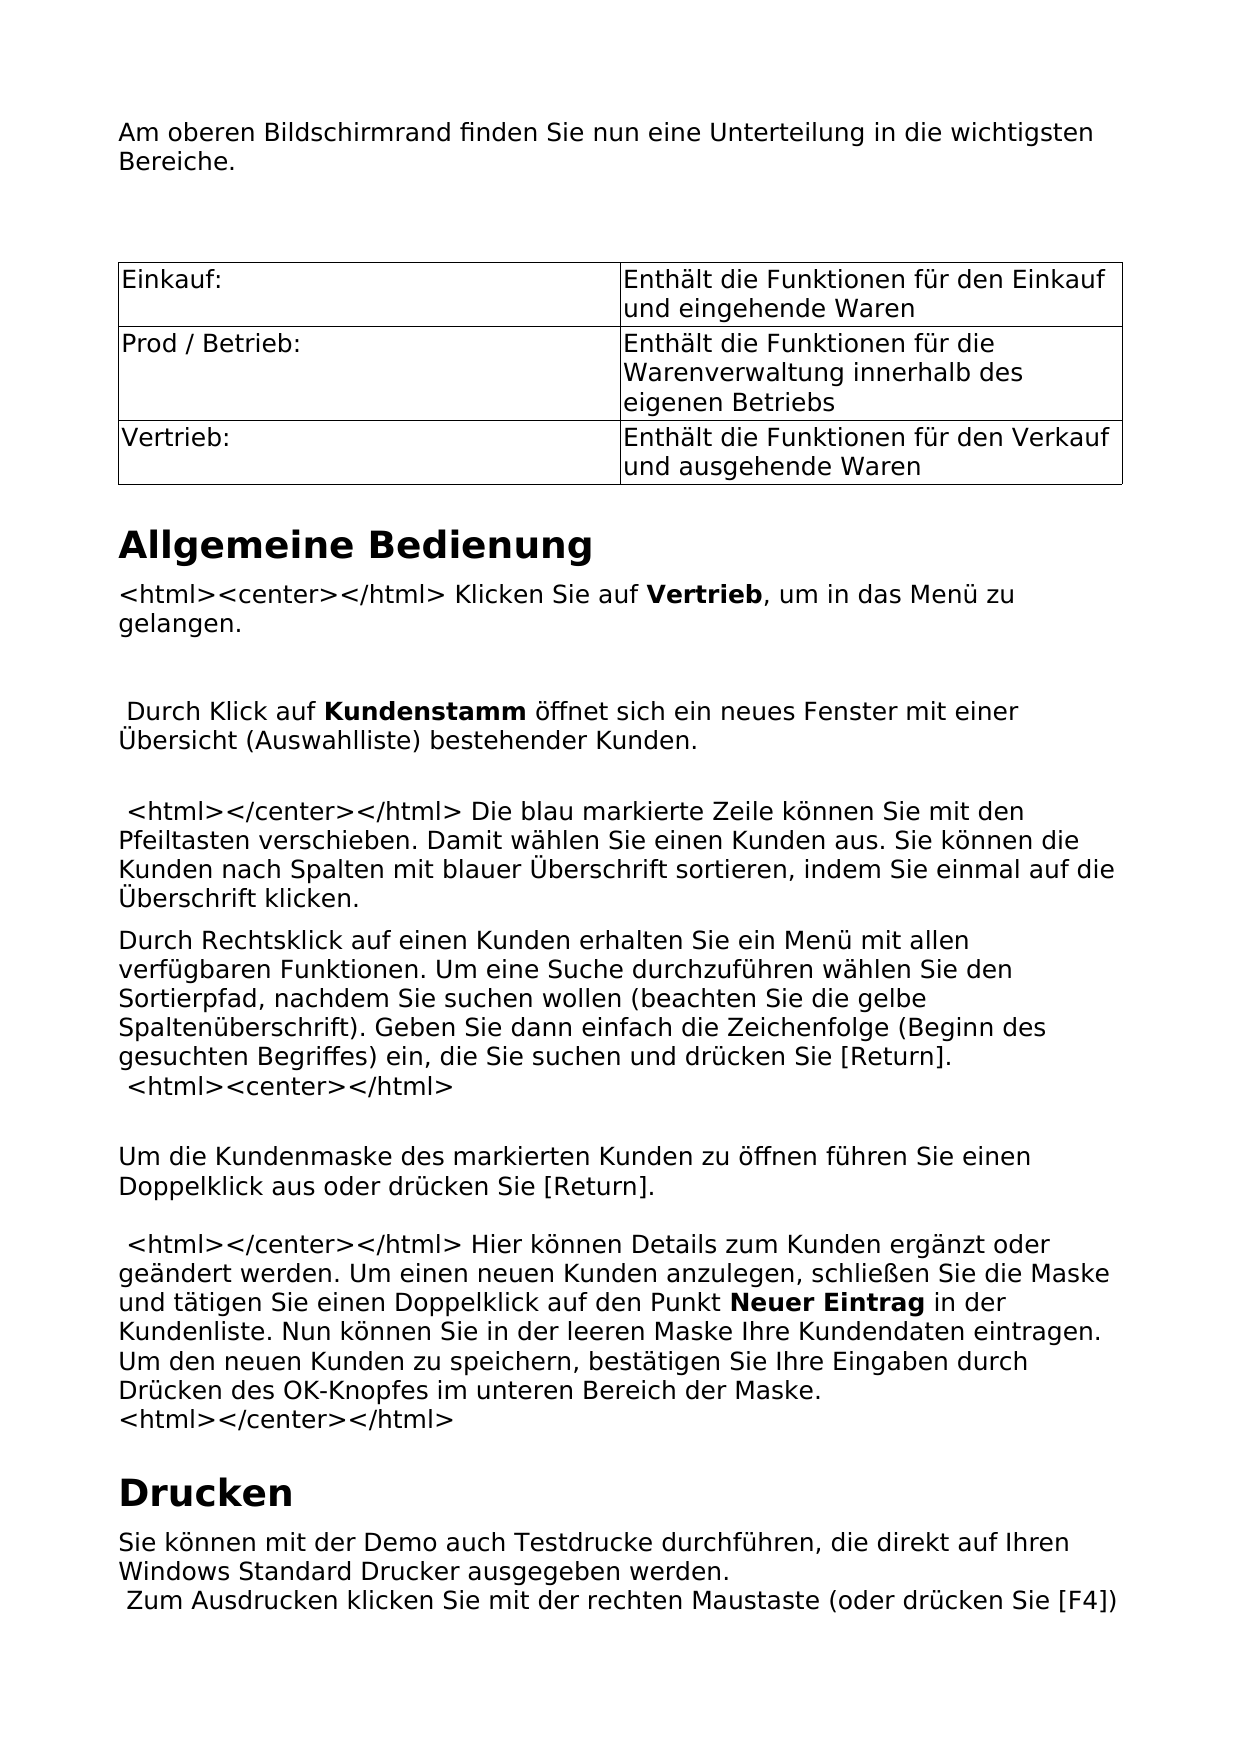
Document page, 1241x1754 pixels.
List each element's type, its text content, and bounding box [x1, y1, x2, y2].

table_cell Enthält die Funktionen für die Warenverwaltung innerhalb des eigenen Betriebs [621, 327, 1122, 420]
subtitle Allgemeine Bedienung [118, 524, 1122, 568]
table_header Einkauf: [119, 263, 620, 326]
text <html></center></html> Die blau markierte Zeile können Sie mit den Pfeiltasten verschieben. Damit wählen Sie einen Kunden aus. Sie können die Kunden nach Spalten mit blauer Überschrift sortieren, indem Sie einmal auf die Überschrift klicken. [118, 768, 1122, 913]
table_header Enthält die Funktionen für den Einkauf und eingehende Waren [621, 263, 1122, 326]
text <html><center></html> Klicken Sie auf Vertrieb, um in das Menü zu gelangen. Durch Klick auf Kundenstamm öffnet sich ein neues Fenster mit einer Übersicht (Auswahlliste) bestehender Kunden. [118, 580, 1122, 755]
table_cell Prod / Betrieb: [119, 327, 620, 420]
text Sie können mit der Demo auch Testdrucke durchführen, die direkt auf Ihren Windows Standard Drucker ausgegeben werden. Zum Ausdrucken klicken Sie mit der rechten Maustaste (oder drücken Sie [F4]) [118, 1528, 1122, 1615]
text Am oberen Bildschirmrand finden Sie nun eine Unterteilung in die wichtigsten Bereiche. [118, 118, 1122, 235]
subtitle Drucken [118, 1472, 1122, 1515]
table_cell Enthält die Funktionen für den Verkauf und ausgehende Waren [621, 421, 1122, 484]
text Um die Kundenmaske des markierten Kunden zu öffnen führen Sie einen Doppelklick aus oder drücken Sie [Return]. <html></center></html> Hier können Details zum Kunden ergänzt oder geändert werden. Um einen neuen Kunden anzulegen, schließen Sie die Maske und tätigen Sie einen Doppelklick auf den Punkt Neuer Eintrag in der Kundenliste. Nun können Sie in der leeren Maske Ihre Kundendaten eintragen. Um den neuen Kunden zu speichern, bestätigen Sie Ihre Eingaben durch Drücken des OK-Knopfes im unteren Bereich der Maske. <html></center></html> [118, 1143, 1122, 1434]
text Durch Rechtsklick auf einen Kunden erhalten Sie ein Menü mit allen verfügbaren Funktionen. Um eine Suche durchzuführen wählen Sie den Sortierpfad, nachdem Sie suchen wollen (beachten Sie die gelbe Spaltenüberschrift). Geben Sie dann einfach die Zeichenfolge (Beginn des gesuchten Begriffes) ein, die Sie suchen und drücken Sie [Return]. <html><center></html> [118, 926, 1122, 1130]
table_cell Vertrieb: [119, 421, 620, 484]
